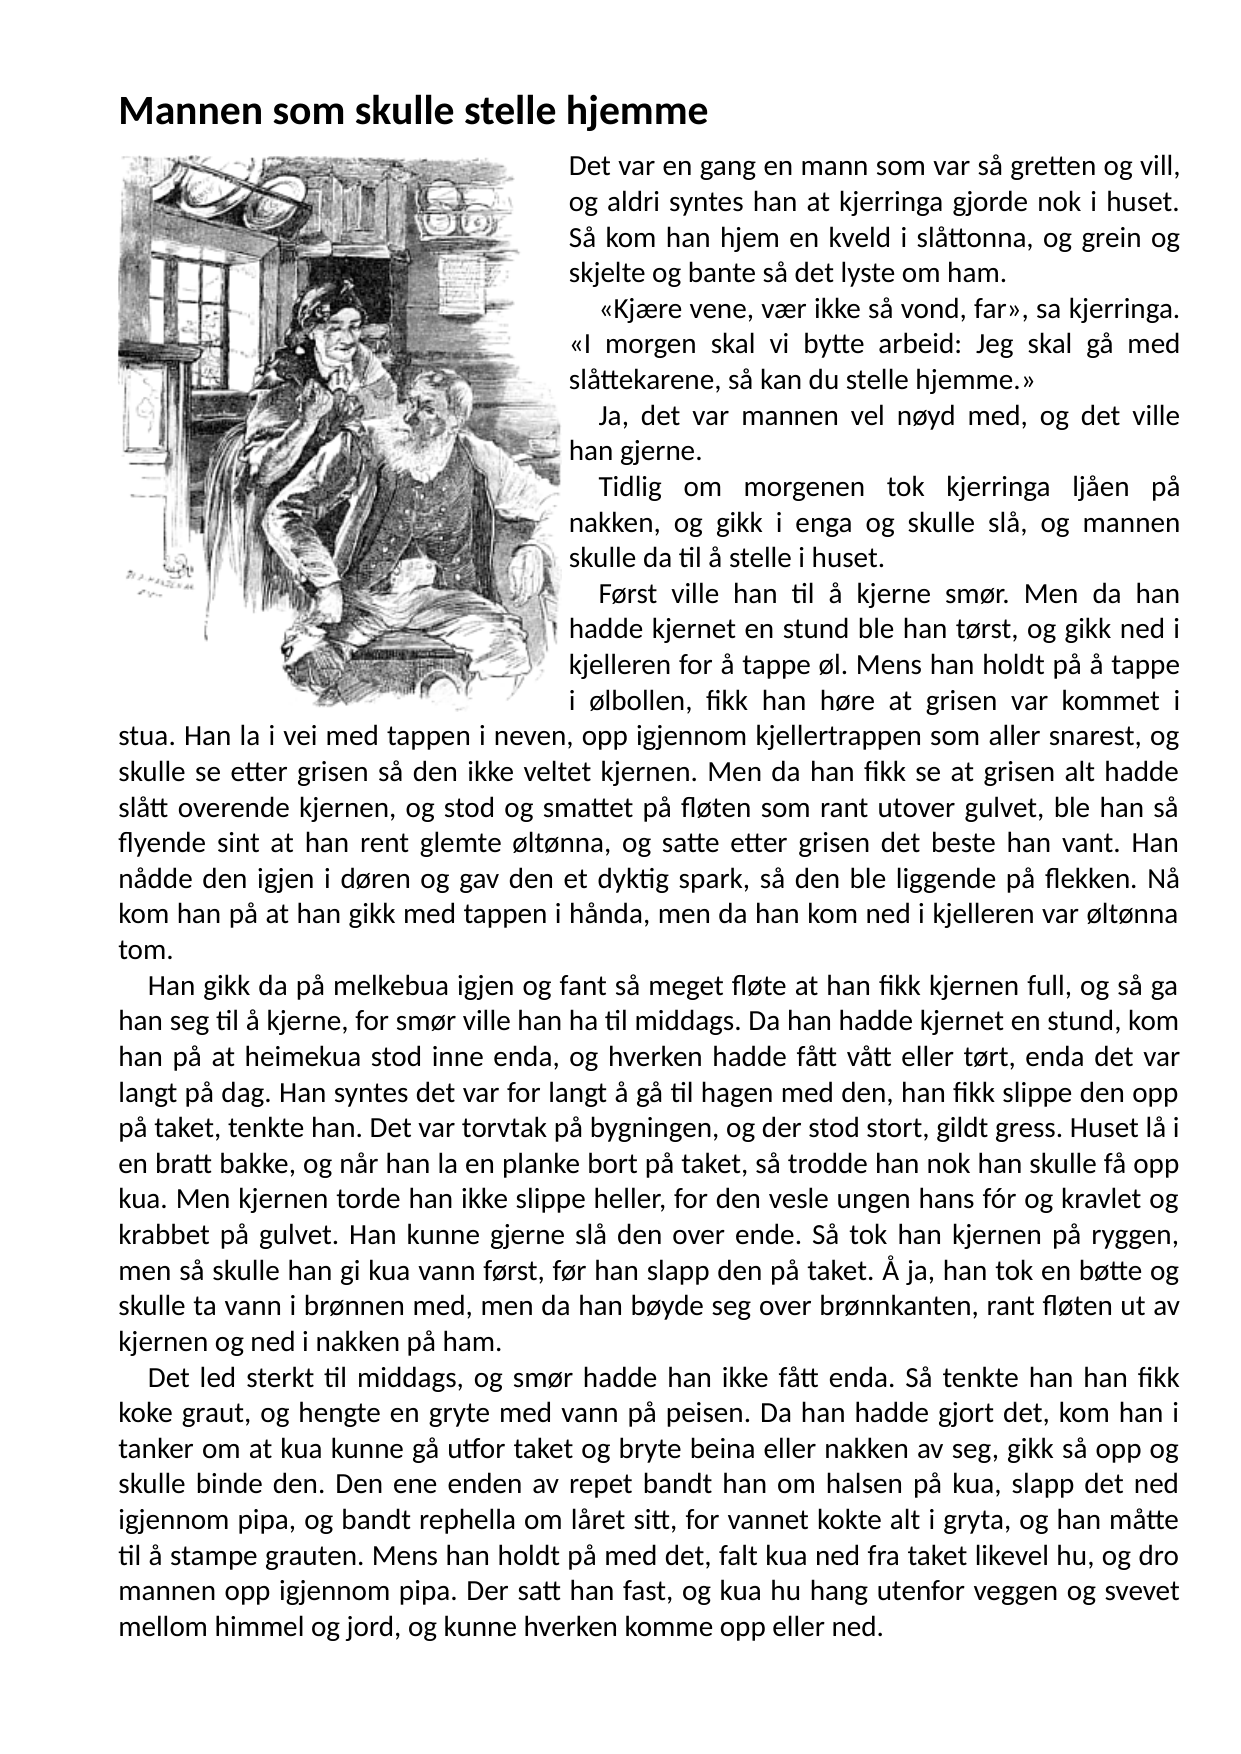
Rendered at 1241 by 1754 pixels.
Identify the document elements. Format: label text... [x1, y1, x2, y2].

text Først ville han til å kjerne smør. Men da han hadde kjernet en stund ble han tørst, og gikk ned i kjelleren for å tappe øl. Mens han holdt på å tappe i ølbollen, fikk han høre at grisen var kommet i stua. Han la i vei med tappen i neven, opp igjennom kjellertrappen som aller snarest, og skulle se etter grisen så den ikke veltet kjernen. Men da han fikk se at grisen alt hadde slått overende kjernen, og stod og smattet på fløten som rant utover gulvet, ble han så flyende sint at han rent glemte øltønna, og satte etter grisen det beste han vant. Han nådde den igjen i døren og gav den et dyktig spark, så den ble liggende på flekken. Nå kom han på at han gikk med tappen i hånda, men da han kom ned i kjelleren var øltønna tom. [118, 575, 1181, 967]
text «Kjære vene, vær ikke så vond, far», sa kjerringa. «I morgen skal vi bytte arbeid: Jeg skal gå med slåttekarene, så kan du stelle hjemme.» [567, 290, 1181, 397]
text Tidlig om morgenen tok kjerringa ljåen på nakken, og gikk i enga og skulle slå, og mannen skulle da til å stelle i huset. [567, 468, 1181, 575]
text Det var en gang en mann som var så gretten og vill, og aldri syntes han at kjerringa gjorde nok i huset. Så kom han hjem en kveld i slåttonna, og grein og skjelte og bante så det lyste om ham. [118, 147, 1181, 290]
text Han gikk da på melkebua igjen og fant så meget fløte at han fikk kjernen full, og så ga han seg til å kjerne, for smør ville han ha til middags. Da han hadde kjernet en stund, kom han på at heimekua stod inne enda, og hverken hadde fått vått eller tørt, enda det var langt på dag. Han syntes det var for langt å gå til hagen med den, han fikk slippe den opp på taket, tenkte han. Det var torvtak på bygningen, og der stod stort, gildt gress. Huset lå i en bratt bakke, og når han la en planke bort på taket, så trodde han nok han skulle få opp kua. Men kjernen torde han ikke slippe heller, for den vesle ungen hans fór og kravlet og krabbet på gulvet. Han kunne gjerne slå den over ende. Så tok han kjernen på ryggen, men så skulle han gi kua vann først, før han slapp den på taket. Å ja, han tok en bøtte og skulle ta vann i brønnen med, men da han bøyde seg over brønnkanten, rant fløten ut av kjernen og ned i nakken på ham. [118, 967, 1181, 1359]
subtitle Mannen som skulle stelle hjemme [118, 84, 1181, 135]
text Ja, det var mannen vel nøyd med, og det ville han gjerne. [567, 397, 1181, 468]
picture [117, 155, 562, 712]
text Det led sterkt til middags, og smør hadde han ikke fått enda. Så tenkte han han fikk koke graut, og hengte en gryte med vann på peisen. Da han hadde gjort det, kom han i tanker om at kua kunne gå utfor taket og bryte beina eller nakken av seg, gikk så opp og skulle binde den. Den ene enden av repet bandt han om halsen på kua, slapp det ned igjennom pipa, og bandt rephella om låret sitt, for vannet kokte alt i gryta, og han måtte til å stampe grauten. Mens han holdt på med det, falt kua ned fra taket likevel hu, og dro mannen opp igjennom pipa. Der satt han fast, og kua hu hang utenfor veggen og svevet mellom himmel og jord, og kunne hverken komme opp eller ned. [118, 1359, 1181, 1644]
